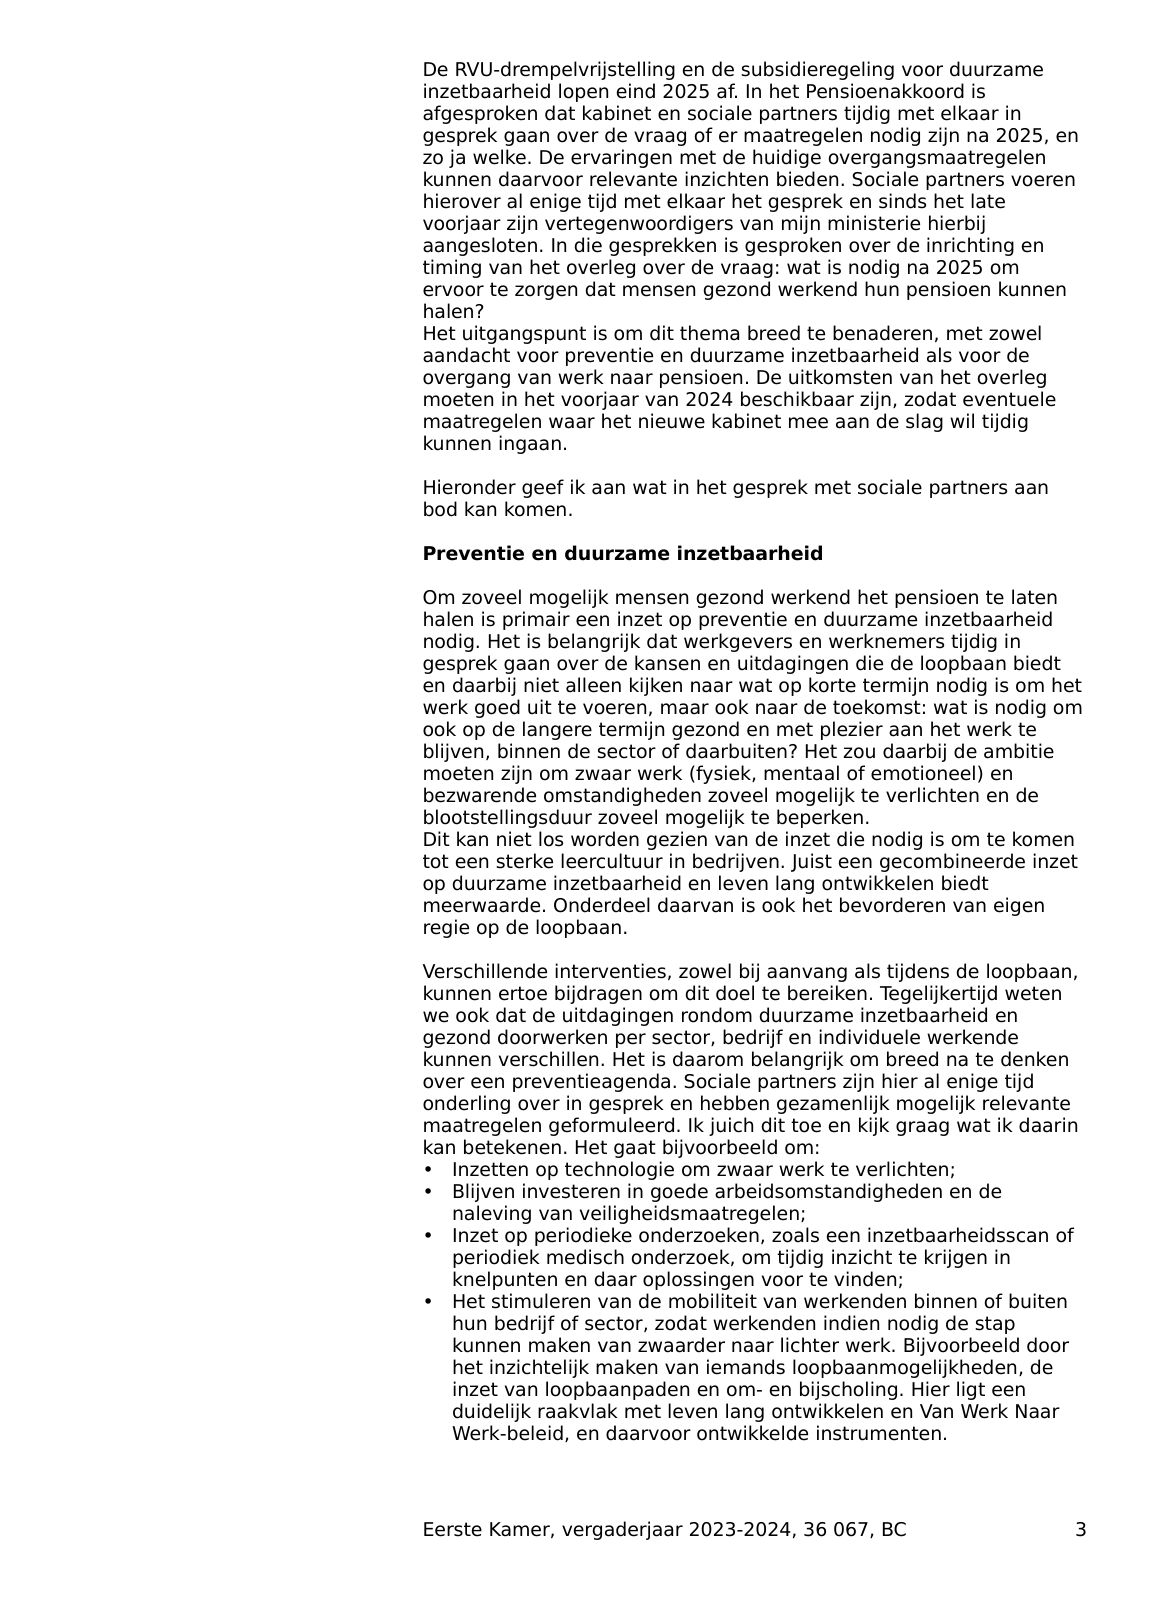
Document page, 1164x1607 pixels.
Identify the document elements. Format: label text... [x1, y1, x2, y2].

text • Inzetten op technologie om zwaar werk te verlichten; [422, 1159, 1087, 1181]
text Dit kan niet los worden gezien van de inzet die nodig is om te komen tot een sterke leercultuur in bedrijven. Juist een gecombineerde inzet op duurzame inzetbaarheid en leven lang ontwikkelen biedt meerwaarde. Onderdeel daarvan is ook het bevorderen van eigen regie op de loopbaan. [422, 829, 1087, 939]
text • Inzet op periodieke onderzoeken, zoals een inzetbaarheidsscan of periodiek medisch onderzoek, om tijdig inzicht te krijgen in knelpunten en daar oplossingen voor te vinden; [422, 1225, 1087, 1291]
text Verschillende interventies, zowel bij aanvang als tijdens de loopbaan, kunnen ertoe bijdragen om dit doel te bereiken. Tegelijkertijd weten we ook dat de uitdagingen rondom duurzame inzetbaarheid en gezond doorwerken per sector, bedrijf en individuele werkende kunnen verschillen. Het is daarom belangrijk om breed na te denken over een preventieagenda. Sociale partners zijn hier al enige tijd onderling over in gesprek en hebben gezamenlijk mogelijk relevante maatregelen geformuleerd. Ik juich dit toe en kijk graag wat ik daarin kan betekenen. Het gaat bijvoorbeeld om: [422, 961, 1087, 1159]
text Het uitgangspunt is om dit thema breed te benaderen, met zowel aandacht voor preventie en duurzame inzetbaarheid als voor de overgang van werk naar pensioen. De uitkomsten van het overleg moeten in het voorjaar van 2024 beschikbaar zijn, zodat eventuele maatregelen waar het nieuwe kabinet mee aan de slag wil tijdig kunnen ingaan. [422, 323, 1087, 455]
text Om zoveel mogelijk mensen gezond werkend het pensioen te laten halen is primair een inzet op preventie en duurzame inzetbaarheid nodig. Het is belangrijk dat werkgevers en werknemers tijdig in gesprek gaan over de kansen en uitdagingen die de loopbaan biedt en daarbij niet alleen kijken naar wat op korte termijn nodig is om het werk goed uit te voeren, maar ook naar de toekomst: wat is nodig om ook op de langere termijn gezond en met plezier aan het werk te blijven, binnen de sector of daarbuiten? Het zou daarbij de ambitie moeten zijn om zwaar werk (fysiek, mentaal of emotioneel) en bezwarende omstandigheden zoveel mogelijk te verlichten en de blootstellingsduur zoveel mogelijk te beperken. [422, 587, 1087, 829]
text • Blijven investeren in goede arbeidsomstandigheden en de naleving van veiligheidsmaatregelen; [422, 1181, 1087, 1225]
subtitle Preventie en duurzame inzetbaarheid [422, 543, 1087, 565]
text De RVU-drempelvrijstelling en de subsidieregeling voor duurzame inzetbaarheid lopen eind 2025 af. In het Pensioenakkoord is afgesproken dat kabinet en sociale partners tijdig met elkaar in gesprek gaan over de vraag of er maatregelen nodig zijn na 2025, en zo ja welke. De ervaringen met de huidige overgangsmaatregelen kunnen daarvoor relevante inzichten bieden. Sociale partners voeren hierover al enige tijd met elkaar het gesprek en sinds het late voorjaar zijn vertegenwoordigers van mijn ministerie hierbij aangesloten. In die gesprekken is gesproken over de inrichting en timing van het overleg over de vraag: wat is nodig na 2025 om ervoor te zorgen dat mensen gezond werkend hun pensioen kunnen halen? [422, 59, 1087, 323]
text • Het stimuleren van de mobiliteit van werkenden binnen of buiten hun bedrijf of sector, zodat werkenden indien nodig de stap kunnen maken van zwaarder naar lichter werk. Bijvoorbeeld door het inzichtelijk maken van iemands loopbaanmogelijkheden, de inzet van loopbaanpaden en om- en bijscholing. Hier ligt een duidelijk raakvlak met leven lang ontwikkelen en Van Werk Naar Werk-beleid, en daarvoor ontwikkelde instrumenten. [422, 1291, 1087, 1444]
text Hieronder geef ik aan wat in het gesprek met sociale partners aan bod kan komen. [422, 477, 1087, 521]
